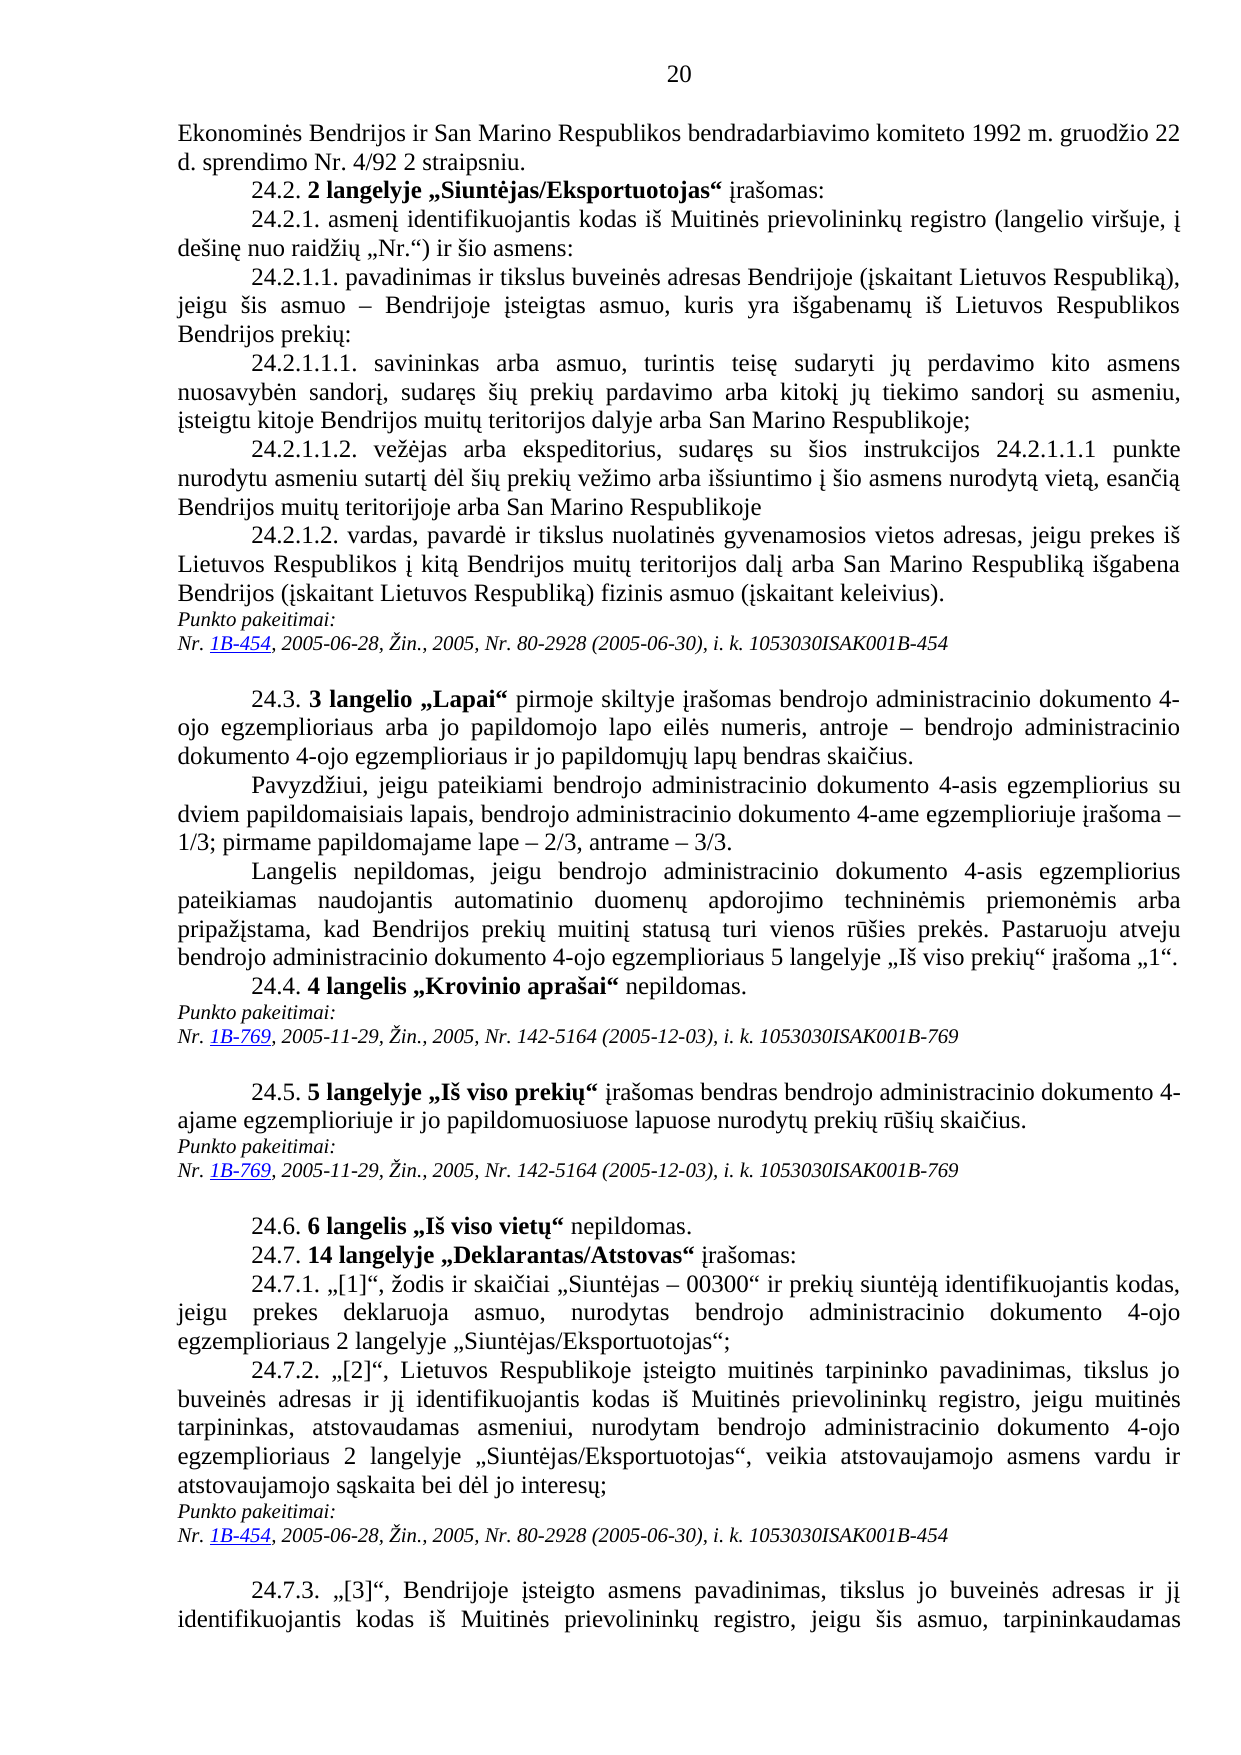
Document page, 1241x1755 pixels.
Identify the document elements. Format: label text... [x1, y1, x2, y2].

text 24.2.1.1.2. vežėjas arba ekspeditorius, sudaręs su šios instrukcijos 24.2.1.1.1 punkte nurodytu asmeniu sutartį dėl šių prekių vežimo arba išsiuntimo į šio asmens nurodytą vietą, esančią Bendrijos muitų teritorijoje arba San Marino Respublikoje [177, 434, 1181, 521]
text Punkto pakeitimai: [177, 607, 1181, 631]
text Langelis nepildomas, jeigu bendrojo administracinio dokumento 4-asis egzempliorius pateikiamas naudojantis automatinio duomenų apdorojimo techninėmis priemonėmis arba pripažįstama, kad Bendrijos prekių muitinį statusą turi vienos rūšies prekės. Pastaruoju atveju bendrojo administracinio dokumento 4-ojo egzemplioriaus 5 langelyje „Iš viso prekių“ įrašoma „1“. [177, 856, 1181, 971]
text 24.2.1.2. vardas, pavardė ir tikslus nuolatinės gyvenamosios vietos adresas, jeigu prekes iš Lietuvos Respublikos į kitą Bendrijos muitų teritorijos dalį arba San Marino Respubliką išgabena Bendrijos (įskaitant Lietuvos Respubliką) fizinis asmuo (įskaitant keleivius). [177, 521, 1181, 607]
text 24.5. 5 langelyje „Iš viso prekių“ įrašomas bendras bendrojo administracinio dokumento 4-ajame egzemplioriuje ir jo papildomuosiuose lapuose nurodytų prekių rūšių skaičius. [177, 1077, 1181, 1134]
text 24.7. 14 langelyje „Deklarantas/Atstovas“ įrašomas: [177, 1240, 1181, 1269]
text Nr. 1B-454, 2005-06-28, Žin., 2005, Nr. 80-2928 (2005-06-30), i. k. 1053030ISAK001B-454 [177, 631, 1181, 655]
text 24.7.1. „[1]“, žodis ir skaičiai „Siuntėjas – 00300“ ir prekių siuntėją identifikuojantis kodas, jeigu prekes deklaruoja asmuo, nurodytas bendrojo administracinio dokumento 4-ojo egzemplioriaus 2 langelyje „Siuntėjas/Eksportuotojas“; [177, 1269, 1181, 1355]
text 24.3. 3 langelio „Lapai“ pirmoje skiltyje įrašomas bendrojo administracinio dokumento 4-ojo egzemplioriaus arba jo papildomojo lapo eilės numeris, antroje – bendrojo administracinio dokumento 4-ojo egzemplioriaus ir jo papildomųjų lapų bendras skaičius. [177, 684, 1181, 770]
text Pavyzdžiui, jeigu pateikiami bendrojo administracinio dokumento 4-asis egzempliorius su dviem papildomaisiais lapais, bendrojo administracinio dokumento 4-ame egzemplioriuje įrašoma – 1/3; pirmame papildomajame lape – 2/3, antrame – 3/3. [177, 770, 1181, 856]
text 24.4. 4 langelis „Krovinio aprašai“ nepildomas. [177, 971, 1181, 1000]
text 24.6. 6 langelis „Iš viso vietų“ nepildomas. [177, 1211, 1181, 1240]
text Punkto pakeitimai: [177, 1134, 1181, 1158]
text Nr. 1B-769, 2005-11-29, Žin., 2005, Nr. 142-5164 (2005-12-03), i. k. 1053030ISAK001B-769 [177, 1024, 1181, 1048]
text 24.7.2. „[2]“, Lietuvos Respublikoje įsteigto muitinės tarpininko pavadinimas, tikslus jo buveinės adresas ir jį identifikuojantis kodas iš Muitinės prievolininkų registro, jeigu muitinės tarpininkas, atstovaudamas asmeniui, nurodytam bendrojo administracinio dokumento 4-ojo egzemplioriaus 2 langelyje „Siuntėjas/Eksportuotojas“, veikia atstovaujamojo asmens vardu ir atstovaujamojo sąskaita bei dėl jo interesų; [177, 1355, 1181, 1499]
text 24.2. 2 langelyje „Siuntėjas/Eksportuotojas“ įrašomas: [177, 176, 1181, 204]
text 24.2.1. asmenį identifikuojantis kodas iš Muitinės prievolininkų registro (langelio viršuje, į dešinę nuo raidžių „Nr.“) ir šio asmens: [177, 204, 1181, 262]
text 24.2.1.1. pavadinimas ir tikslus buveinės adresas Bendrijoje (įskaitant Lietuvos Respubliką), jeigu šis asmuo – Bendrijoje įsteigtas asmuo, kuris yra išgabenamų iš Lietuvos Respublikos Bendrijos prekių: [177, 262, 1181, 348]
text Nr. 1B-454, 2005-06-28, Žin., 2005, Nr. 80-2928 (2005-06-30), i. k. 1053030ISAK001B-454 [177, 1523, 1181, 1547]
text Punkto pakeitimai: [177, 1000, 1181, 1024]
text Ekonominės Bendrijos ir San Marino Respublikos bendradarbiavimo komiteto 1992 m. gruodžio 22 d. sprendimo Nr. 4/92 2 straipsniu. [177, 118, 1181, 176]
text 24.2.1.1.1. savininkas arba asmuo, turintis teisę sudaryti jų perdavimo kito asmens nuosavybėn sandorį, sudaręs šių prekių pardavimo arba kitokį jų tiekimo sandorį su asmeniu, įsteigtu kitoje Bendrijos muitų teritorijos dalyje arba San Marino Respublikoje; [177, 348, 1181, 434]
text Punkto pakeitimai: [177, 1499, 1181, 1523]
text Nr. 1B-769, 2005-11-29, Žin., 2005, Nr. 142-5164 (2005-12-03), i. k. 1053030ISAK001B-769 [177, 1158, 1181, 1182]
text 24.7.3. „[3]“, Bendrijoje įsteigto asmens pavadinimas, tikslus jo buveinės adresas ir jį identifikuojantis kodas iš Muitinės prievolininkų registro, jeigu šis asmuo, tarpininkaudamas [177, 1576, 1181, 1633]
